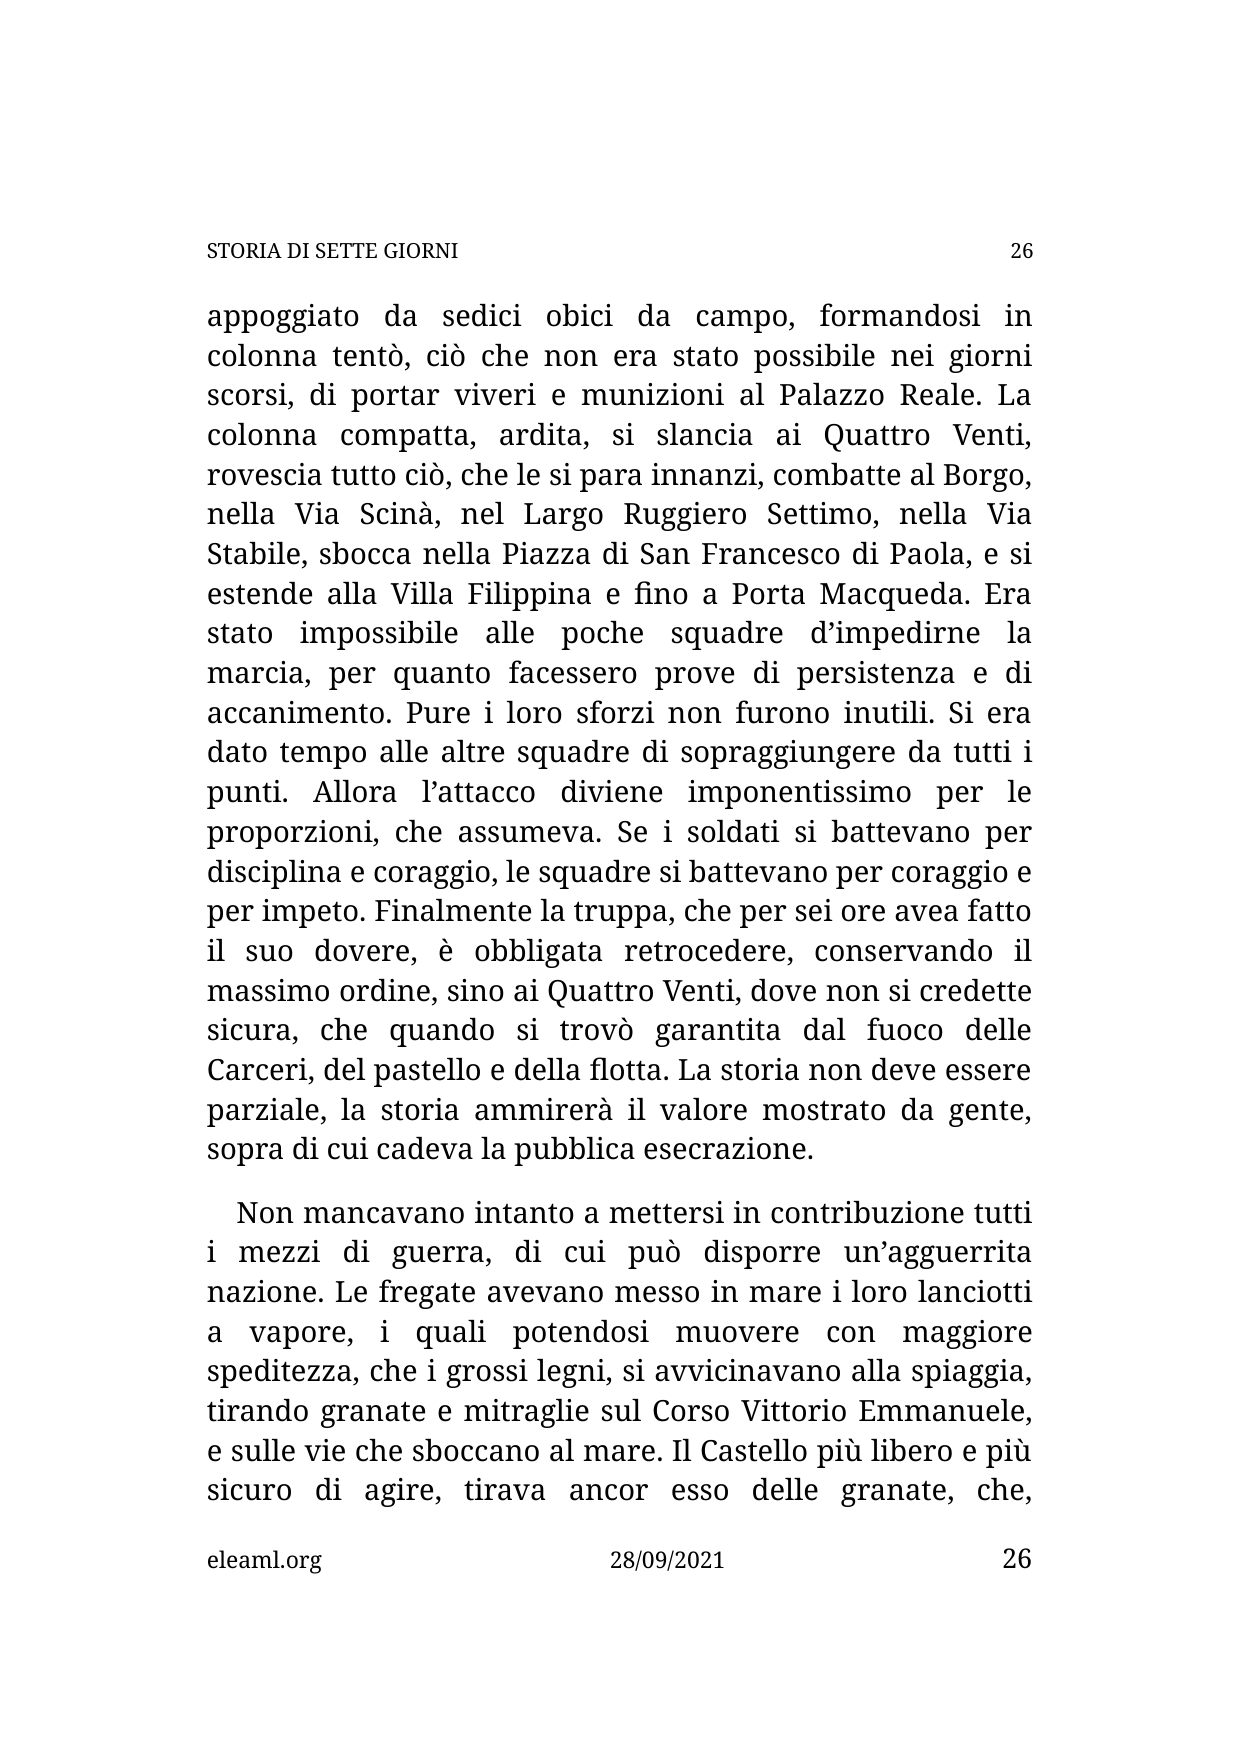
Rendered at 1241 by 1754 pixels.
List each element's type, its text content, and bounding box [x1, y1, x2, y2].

text Non mancavano intanto a mettersi in contribuzione tutti i mezzi di guerra, di cui può disporre un’agguerrita nazione. Le fregate avevano messo in mare i loro lanciotti a vapore, i quali potendosi muovere con maggiore speditezza, che i grossi legni, si avvicinavano alla spiaggia, tirando granate e mitraglie sul Corso Vittorio Emmanuele, e sulle vie che sboccano al mare. Il Castello più libero e più sicuro di agire, tirava ancor esso delle granate, che, [207, 1192, 1033, 1509]
text appoggiato da sedici obici da campo, formandosi in colonna tentò, ciò che non era stato possibile nei giorni scorsi, di portar viveri e munizioni al Palazzo Reale. La colonna compatta, ardita, si slancia ai Quattro Venti, rovescia tutto ciò, che le si para innanzi, combatte al Borgo, nella Via Scinà, nel Largo Ruggiero Settimo, nella Via Stabile, sbocca nella Piazza di San Francesco di Paola, e si estende alla Villa Filippina e fino a Porta Macqueda. Era stato impossibile alle poche squadre d’impedirne la marcia, per quanto facessero prove di persistenza e di accanimento. Pure i loro sforzi non furono inutili. Si era dato tempo alle altre squadre di sopraggiungere da tutti i punti. Allora l’attacco diviene imponentissimo per le proporzioni, che assumeva. Se i soldati si battevano per disciplina e coraggio, le squadre si battevano per coraggio e per impeto. Finalmente la truppa, che per sei ore avea fatto il suo dovere, è obbligata retrocedere, conservando il massimo ordine, sino ai Quattro Venti, dove non si credette sicura, che quando si trovò garantita dal fuoco delle Carceri, del pastello e della flotta. La storia non deve essere parziale, la storia ammirerà il valore mostrato da gente, sopra di cui cadeva la pubblica esecrazione. [207, 295, 1033, 1168]
